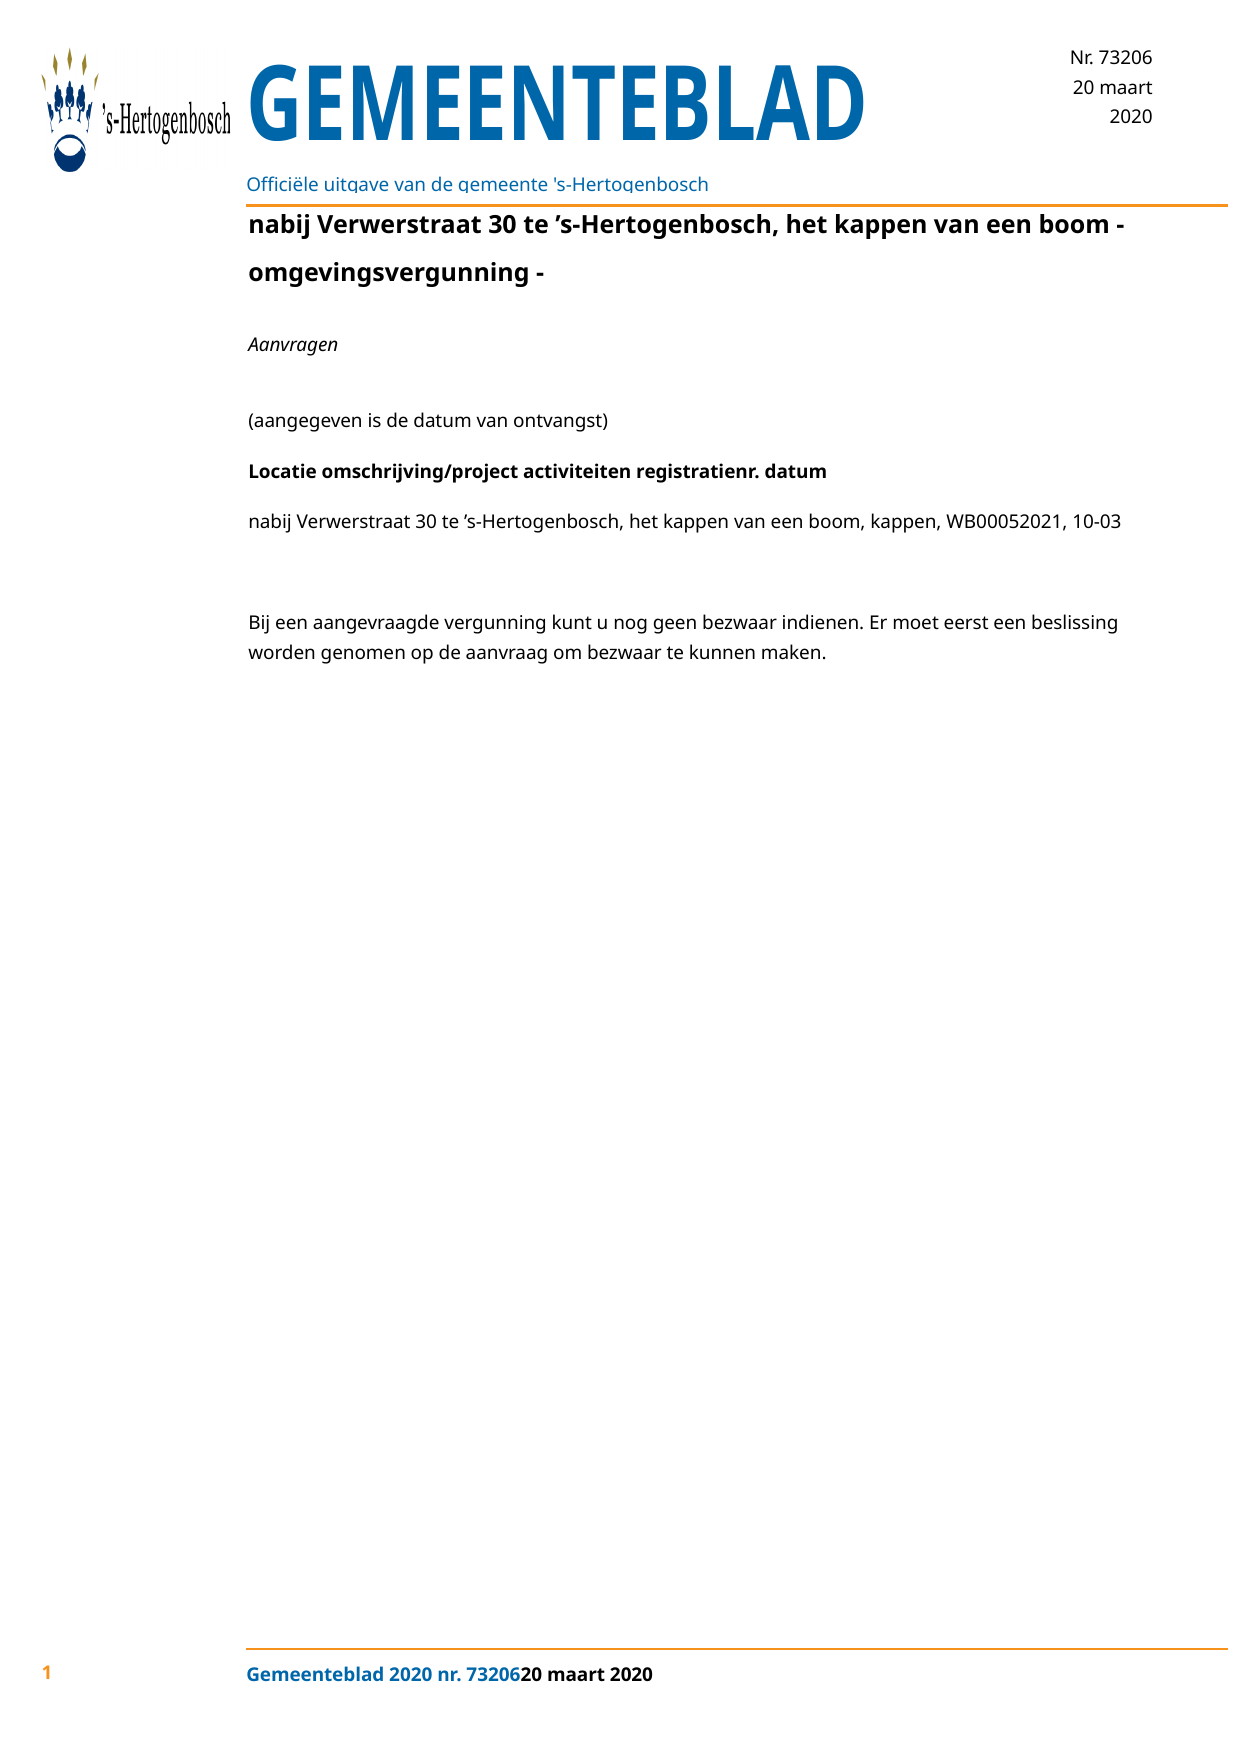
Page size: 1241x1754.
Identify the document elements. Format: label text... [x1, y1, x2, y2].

text Bij een aangevraagde vergunning kunt u nog geen bezwaar indienen. Er moet eerst een beslissing worden genomen op de aanvraag om bezwaar te kunnen maken. [248, 609, 1152, 664]
text nabij Verwerstraat 30 te ’s-Hertogenbosch, het kappen van een boom - omgevingsvergunning - [248, 207, 1152, 288]
text (aangegeven is de datum van ontvangst) [248, 408, 1152, 433]
text Locatie omschrijving/project activiteiten registratienr. datum [248, 458, 1152, 484]
text nabij Verwerstraat 30 te ’s-Hertogenbosch, het kappen van een boom, kappen, WB00052021, 10-03 [248, 508, 1152, 534]
picture [41, 47, 231, 172]
text Aanvragen [248, 331, 1152, 357]
